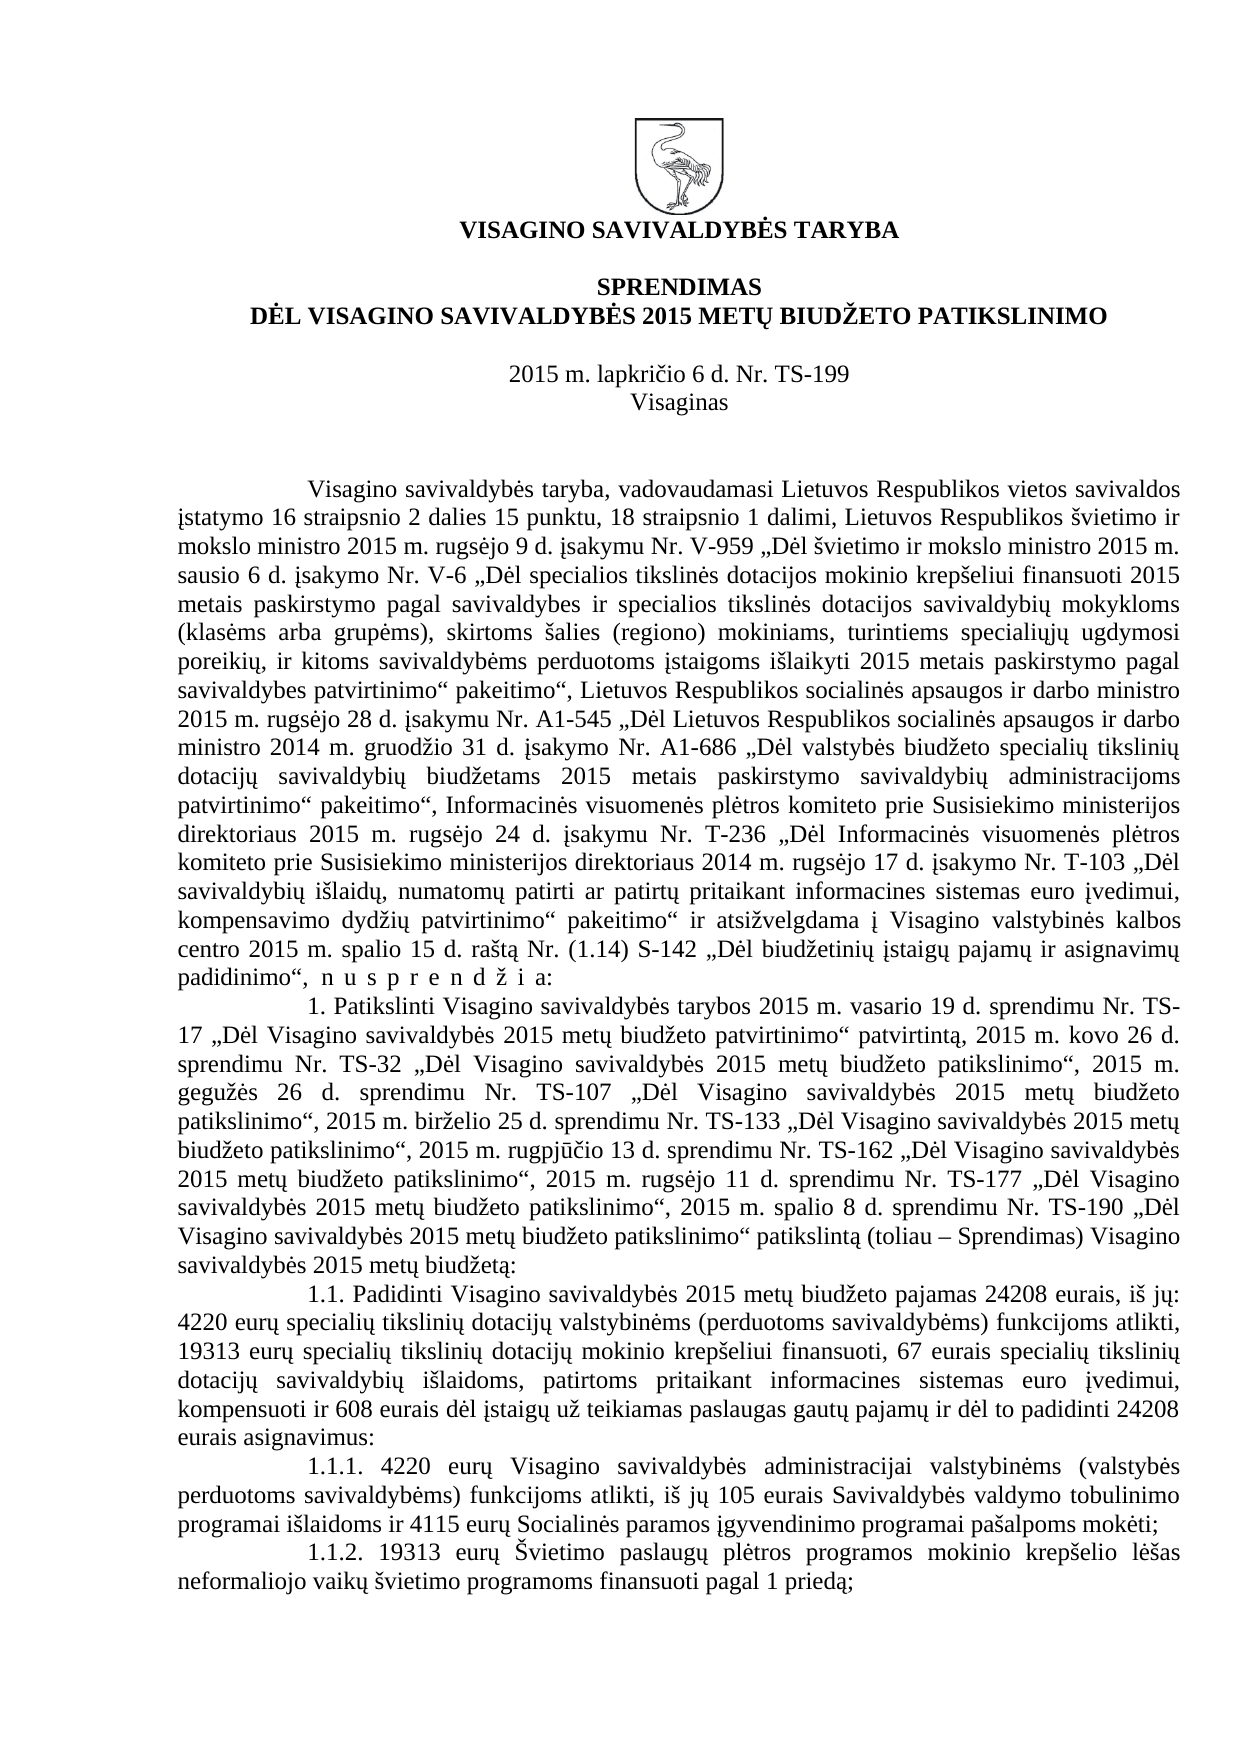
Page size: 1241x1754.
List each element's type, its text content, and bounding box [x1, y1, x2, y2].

text dėl visagino savivaldybės 2015 metų biudžeto patikslinimo [177, 301, 1181, 330]
text 1.1.2. 19313 eurų Švietimo paslaugų plėtros programos mokinio krepšelio lėšas neformaliojo vaikų švietimo programoms finansuoti pagal 1 priedą; [177, 1537, 1181, 1595]
text Visagino savivaldybės taryba, vadovaudamasi Lietuvos Respublikos vietos savivaldos įstatymo 16 straipsnio 2 dalies 15 punktu, 18 straipsnio 1 dalimi, Lietuvos Respublikos švietimo ir mokslo ministro 2015 m. rugsėjo 9 d. įsakymu Nr. V-959 „Dėl švietimo ir mokslo ministro 2015 m. sausio 6 d. įsakymo Nr. V-6 „Dėl specialios tikslinės dotacijos mokinio krepšeliui finansuoti 2015 metais paskirstymo pagal savivaldybes ir specialios tikslinės dotacijos savivaldybių mokykloms (klasėms arba grupėms), skirtoms šalies (regiono) mokiniams, turintiems specialiųjų ugdymosi poreikių, ir kitoms savivaldybėms perduotoms įstaigoms išlaikyti 2015 metais paskirstymo pagal savivaldybes patvirtinimo“ pakeitimo“, Lietuvos Respublikos socialinės apsaugos ir darbo ministro 2015 m. rugsėjo 28 d. įsakymu Nr. A1-545 „Dėl Lietuvos Respublikos socialinės apsaugos ir darbo ministro 2014 m. gruodžio 31 d. įsakymo Nr. A1-686 „Dėl valstybės biudžeto specialių tikslinių dotacijų savivaldybių biudžetams 2015 metais paskirstymo savivaldybių administracijoms patvirtinimo“ pakeitimo“, Informacinės visuomenės plėtros komiteto prie Susisiekimo ministerijos direktoriaus 2015 m. rugsėjo 24 d. įsakymu Nr. T-236 „Dėl Informacinės visuomenės plėtros komiteto prie Susisiekimo ministerijos direktoriaus 2014 m. rugsėjo 17 d. įsakymo Nr. T-103 „Dėl savivaldybių išlaidų, numatomų patirti ar patirtų pritaikant informacines sistemas euro įvedimui, kompensavimo dydžių patvirtinimo“ pakeitimo“ ir atsižvelgdama į Visagino valstybinės kalbos centro 2015 m. spalio 15 d. raštą Nr. (1.14) S-142 „Dėl biudžetinių įstaigų pajamų ir asignavimų padidinimo“, nusprendžia: [177, 474, 1181, 991]
text 1. Patikslinti Visagino savivaldybės tarybos 2015 m. vasario 19 d. sprendimu Nr. TS-17 „Dėl Visagino savivaldybės 2015 metų biudžeto patvirtinimo“ patvirtintą, 2015 m. kovo 26 d. sprendimu Nr. TS-32 „Dėl Visagino savivaldybės 2015 metų biudžeto patikslinimo“, 2015 m. gegužės 26 d. sprendimu Nr. TS-107 „Dėl Visagino savivaldybės 2015 metų biudžeto patikslinimo“, 2015 m. birželio 25 d. sprendimu Nr. TS-133 „Dėl Visagino savivaldybės 2015 metų biudžeto patikslinimo“, 2015 m. rugpjūčio 13 d. sprendimu Nr. TS-162 „Dėl Visagino savivaldybės 2015 metų biudžeto patikslinimo“, 2015 m. rugsėjo 11 d. sprendimu Nr. TS-177 „Dėl Visagino savivaldybės 2015 metų biudžeto patikslinimo“, 2015 m. spalio 8 d. sprendimu Nr. TS-190 „Dėl Visagino savivaldybės 2015 metų biudžeto patikslinimo“ patikslintą (toliau – Sprendimas) Visagino savivaldybės 2015 metų biudžetą: [177, 991, 1181, 1279]
text Visaginas [177, 387, 1181, 416]
text 1.1.1. 4220 eurų Visagino savivaldybės administracijai valstybinėms (valstybės perduotoms savivaldybėms) funkcijoms atlikti, iš jų 105 eurais Savivaldybės valdymo tobulinimo programai išlaidoms ir 4115 eurų Socialinės paramos įgyvendinimo programai pašalpoms mokėti; [177, 1451, 1181, 1537]
text 2015 m. lapkričio 6 d. Nr. TS-199 [177, 359, 1181, 387]
text sprendimas [177, 272, 1181, 301]
text 1.1. Padidinti Visagino savivaldybės 2015 metų biudžeto pajamas 24208 eurais, iš jų: 4220 eurų specialių tikslinių dotacijų valstybinėms (perduotoms savivaldybėms) funkcijoms atlikti, 19313 eurų specialių tikslinių dotacijų mokinio krepšeliui finansuoti, 67 eurais specialių tikslinių dotacijų savivaldybių išlaidoms, patirtoms pritaikant informacines sistemas euro įvedimui, kompensuoti ir 608 eurais dėl įstaigų už teikiamas paslaugas gautų pajamų ir dėl to padidinti 24208 eurais asignavimus: [177, 1279, 1181, 1451]
text visagino savivaldybės taryba [177, 215, 1181, 244]
